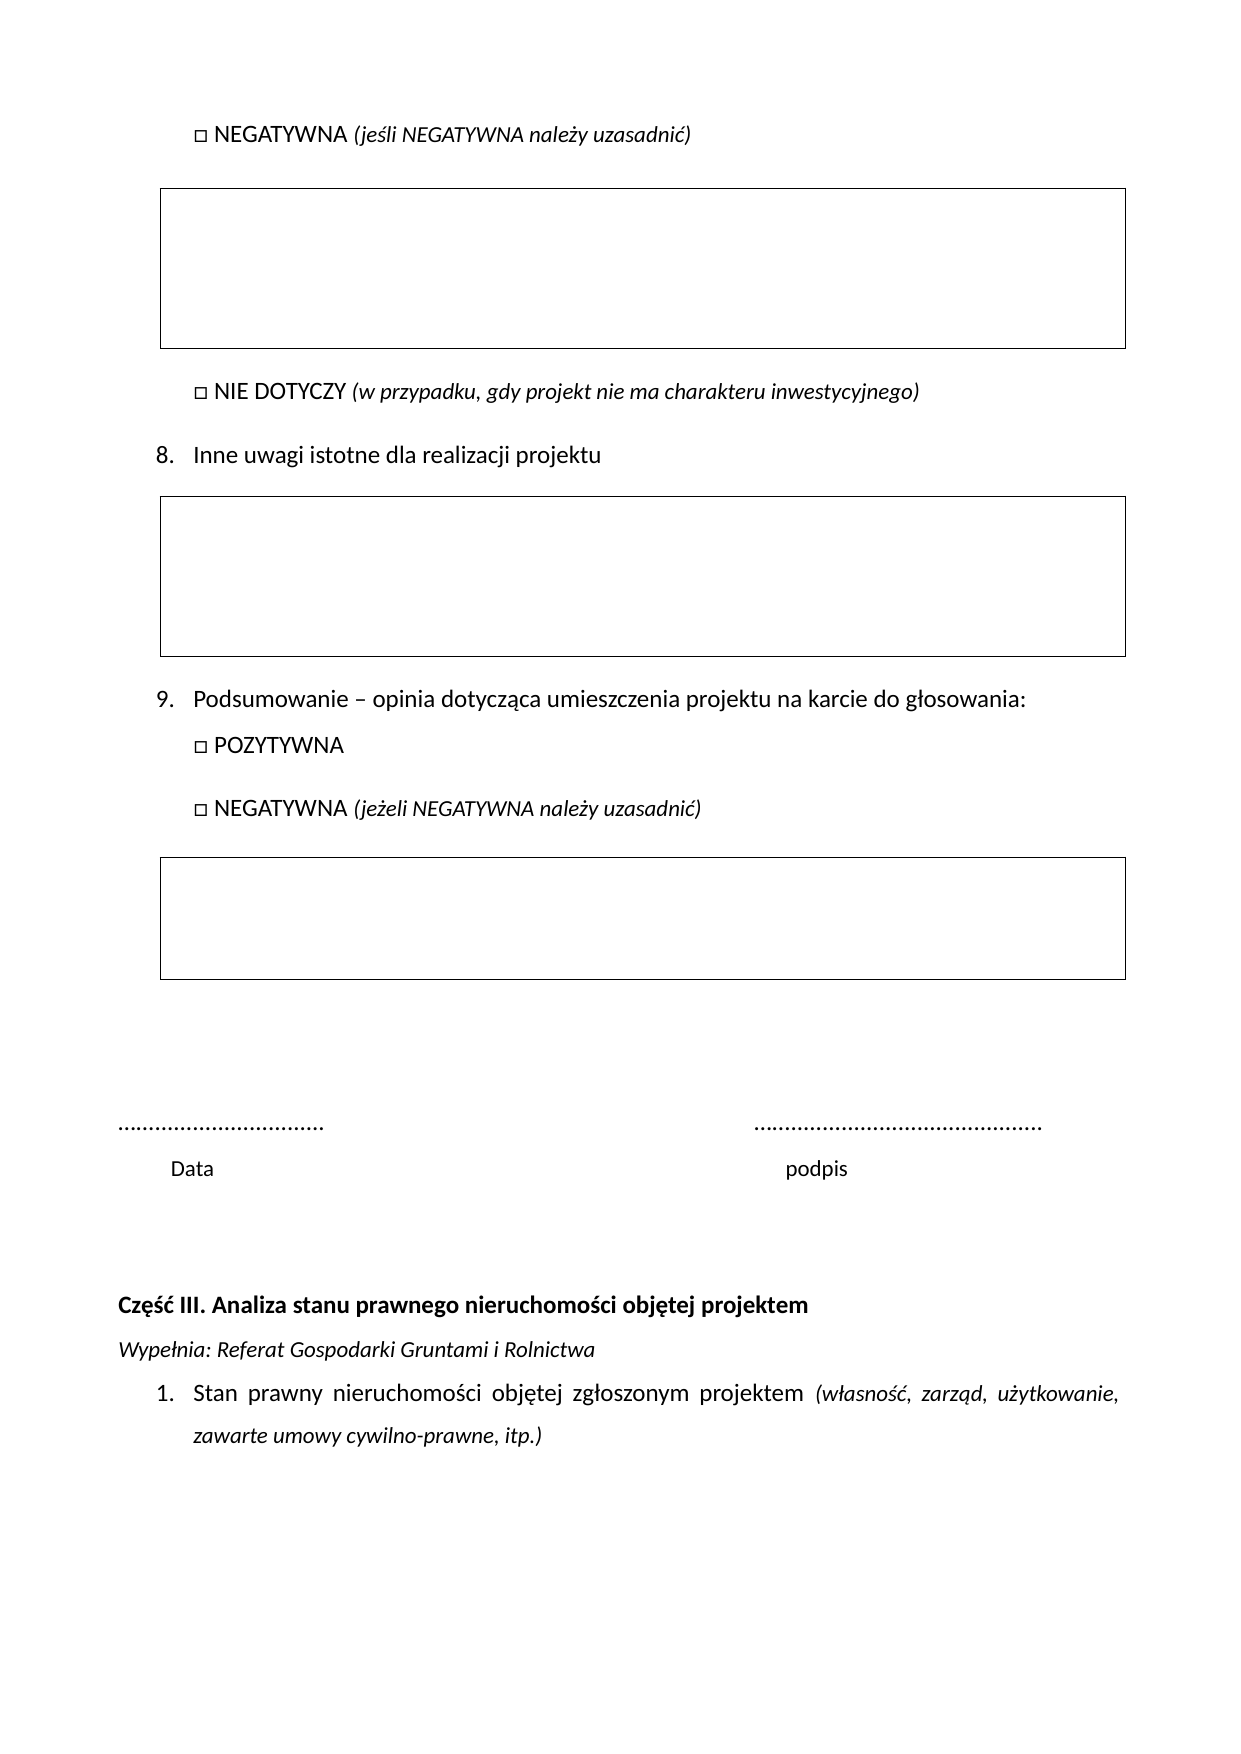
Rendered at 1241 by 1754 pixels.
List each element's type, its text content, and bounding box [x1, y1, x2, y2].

list Podsumowanie – opinia dotycząca umieszczenia projektu na karcie do głosowania: [156, 497, 1122, 714]
list □ NEGATYWNA (jeśli NEGATYWNA należy uzasadnić) [156, 118, 1122, 149]
text ….............................. …........................................... [118, 1106, 1122, 1137]
text Część III. Analiza stanu prawnego nieruchomości objętej projektem [118, 1289, 1122, 1319]
text Wypełnia: Referat Gospodarki Gruntami i Rolnictwa [118, 1335, 1122, 1363]
list [161, 497, 1125, 656]
list Inne uwagi istotne dla realizacji projektu [156, 439, 1122, 469]
list □ POZYTYWNA [156, 729, 1122, 760]
text Data podpis [118, 1152, 1122, 1182]
list □ NEGATYWNA (jeżeli NEGATYWNA należy uzasadnić) [156, 793, 1122, 823]
list [161, 189, 1125, 348]
list Stan prawny nieruchomości objętej zgłoszonym projektem (własność, zarząd, użytkowanie, zawarte umowy cywilno-prawne, itp.) [156, 1377, 1122, 1449]
list □ NIE DOTYCZY (w przypadku, gdy projekt nie ma charakteru inwestycyjnego) [156, 182, 1122, 406]
